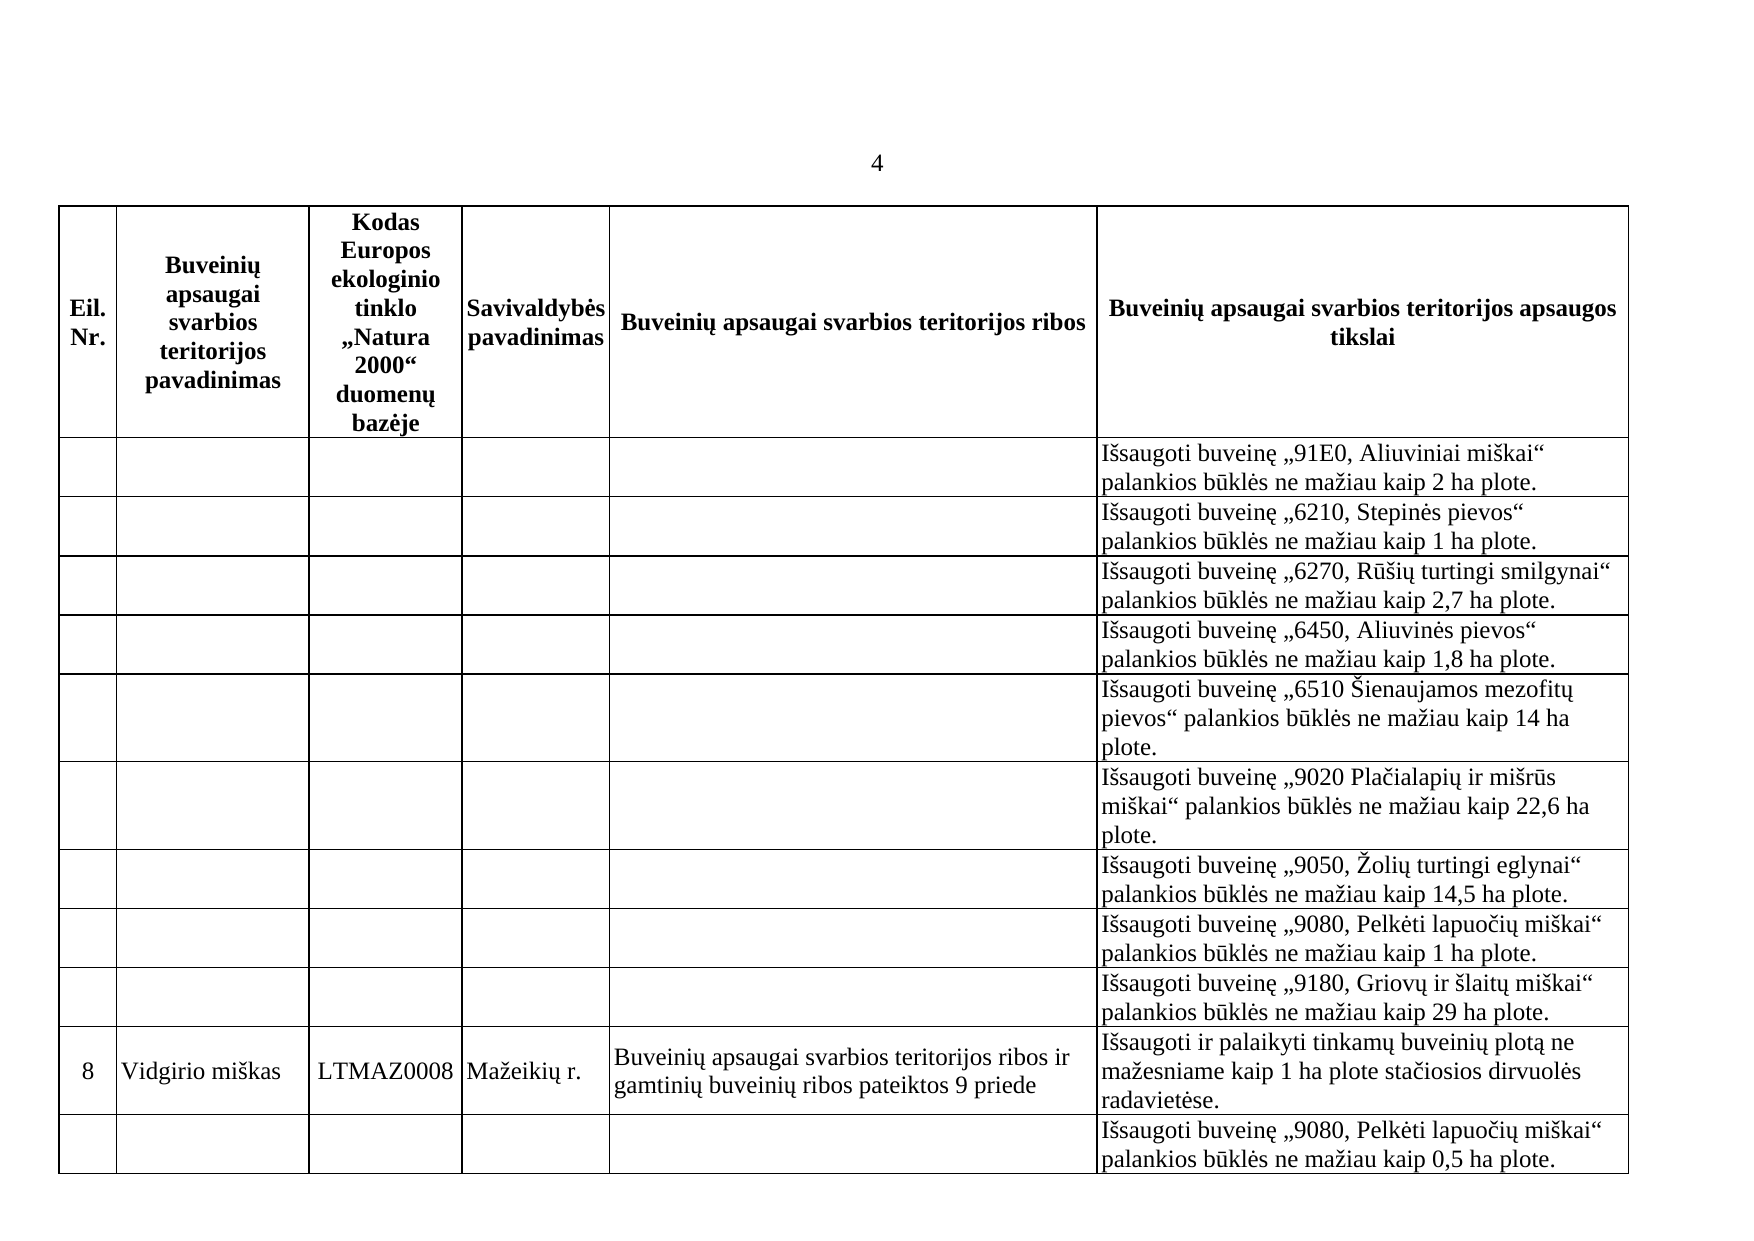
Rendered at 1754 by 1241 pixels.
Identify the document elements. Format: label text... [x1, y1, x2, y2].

table_cell [117, 438, 308, 496]
table_cell [310, 762, 461, 849]
table_header Buveinių apsaugai svarbios teritorijos pavadinimas [117, 207, 308, 437]
table_cell [463, 909, 609, 967]
table_cell [463, 675, 609, 761]
table_cell [310, 438, 461, 496]
table_cell [610, 616, 1096, 673]
table_header Savivaldybės pavadinimas [463, 207, 609, 437]
table_cell [610, 497, 1096, 555]
table_cell [610, 438, 1096, 496]
table_cell [310, 1115, 461, 1173]
table_cell [117, 762, 308, 849]
table_cell [310, 497, 461, 555]
table_cell [117, 557, 308, 614]
table_cell [463, 850, 609, 908]
table_cell Išsaugoti buveinę „9080, Pelkėti lapuočių miškai“ palankios būklės ne mažiau kaip 1 ha plote. [1098, 909, 1628, 967]
table_cell [117, 675, 308, 761]
table_cell [463, 1115, 609, 1173]
table_cell Išsaugoti buveinę „9020 Plačialapių ir mišrūs miškai“ palankios būklės ne mažiau kaip 22,6 ha plote. [1098, 762, 1628, 849]
table_cell Išsaugoti buveinę „91E0, Aliuviniai miškai“ palankios būklės ne mažiau kaip 2 ha plote. [1098, 438, 1628, 496]
table_cell 8 [60, 1027, 116, 1114]
table_cell [117, 616, 308, 673]
table_cell [610, 675, 1096, 761]
table_header Eil. Nr. [60, 207, 116, 437]
table_cell Išsaugoti buveinę „6270, Rūšių turtingi smilgynai“ palankios būklės ne mažiau kaip 2,7 ha plote. [1098, 557, 1628, 614]
table_cell [463, 497, 609, 555]
table_cell [117, 497, 308, 555]
table_cell Išsaugoti buveinę „6450, Aliuvinės pievos“ palankios būklės ne mažiau kaip 1,8 ha plote. [1098, 616, 1628, 673]
table_cell [610, 557, 1096, 614]
table_cell [610, 850, 1096, 908]
table_cell [60, 497, 116, 555]
table_cell [117, 968, 308, 1026]
table_cell [60, 1115, 116, 1173]
table_cell Išsaugoti buveinę „6210, Stepinės pievos“ palankios būklės ne mažiau kaip 1 ha plote. [1098, 497, 1628, 555]
table_cell [60, 438, 116, 496]
table_cell Išsaugoti buveinę „6510 Šienaujamos mezofitų pievos“ palankios būklės ne mažiau kaip 14 ha plote. [1098, 675, 1628, 761]
table_cell Išsaugoti buveinę „9180, Griovų ir šlaitų miškai“ palankios būklės ne mažiau kaip 29 ha plote. [1098, 968, 1628, 1026]
table_cell [117, 909, 308, 967]
table_cell [310, 850, 461, 908]
table_cell [610, 1115, 1096, 1173]
table_cell [463, 557, 609, 614]
table_cell [60, 557, 116, 614]
table_cell [463, 616, 609, 673]
table_cell [310, 968, 461, 1026]
table_cell [117, 850, 308, 908]
table_cell [610, 909, 1096, 967]
table_cell [60, 762, 116, 849]
table_cell Išsaugoti buveinę „9080, Pelkėti lapuočių miškai“ palankios būklės ne mažiau kaip 0,5 ha plote. [1098, 1115, 1628, 1173]
table_cell [610, 762, 1096, 849]
table_header Kodas Europos ekologinio tinklo „Natura 2000“ duomenų bazėje [310, 207, 461, 437]
table_cell [310, 909, 461, 967]
table_cell Išsaugoti buveinę „9050, Žolių turtingi eglynai“ palankios būklės ne mažiau kaip 14,5 ha plote. [1098, 850, 1628, 908]
table_cell Išsaugoti ir palaikyti tinkamų buveinių plotą ne mažesniame kaip 1 ha plote stačiosios dirvuolės radavietėse. [1098, 1027, 1628, 1114]
table_cell Mažeikių r. [463, 1027, 609, 1114]
table_cell [60, 675, 116, 761]
table_cell Buveinių apsaugai svarbios teritorijos ribos ir gamtinių buveinių ribos pateiktos 9 priede [610, 1027, 1096, 1114]
table_cell Vidgirio miškas [117, 1027, 308, 1114]
table_header Buveinių apsaugai svarbios teritorijos ribos [610, 207, 1096, 437]
table_cell [463, 968, 609, 1026]
table_cell [310, 557, 461, 614]
table_cell [60, 850, 116, 908]
table_cell [610, 968, 1096, 1026]
table_header Buveinių apsaugai svarbios teritorijos apsaugos tikslai [1098, 207, 1628, 437]
table_cell LTMAZ0008 [310, 1027, 461, 1114]
table_cell [463, 438, 609, 496]
table_cell [117, 1115, 308, 1173]
table_cell [60, 616, 116, 673]
table_cell [463, 762, 609, 849]
table_cell [60, 909, 116, 967]
table_cell [310, 616, 461, 673]
table_cell [60, 968, 116, 1026]
table_cell [310, 675, 461, 761]
